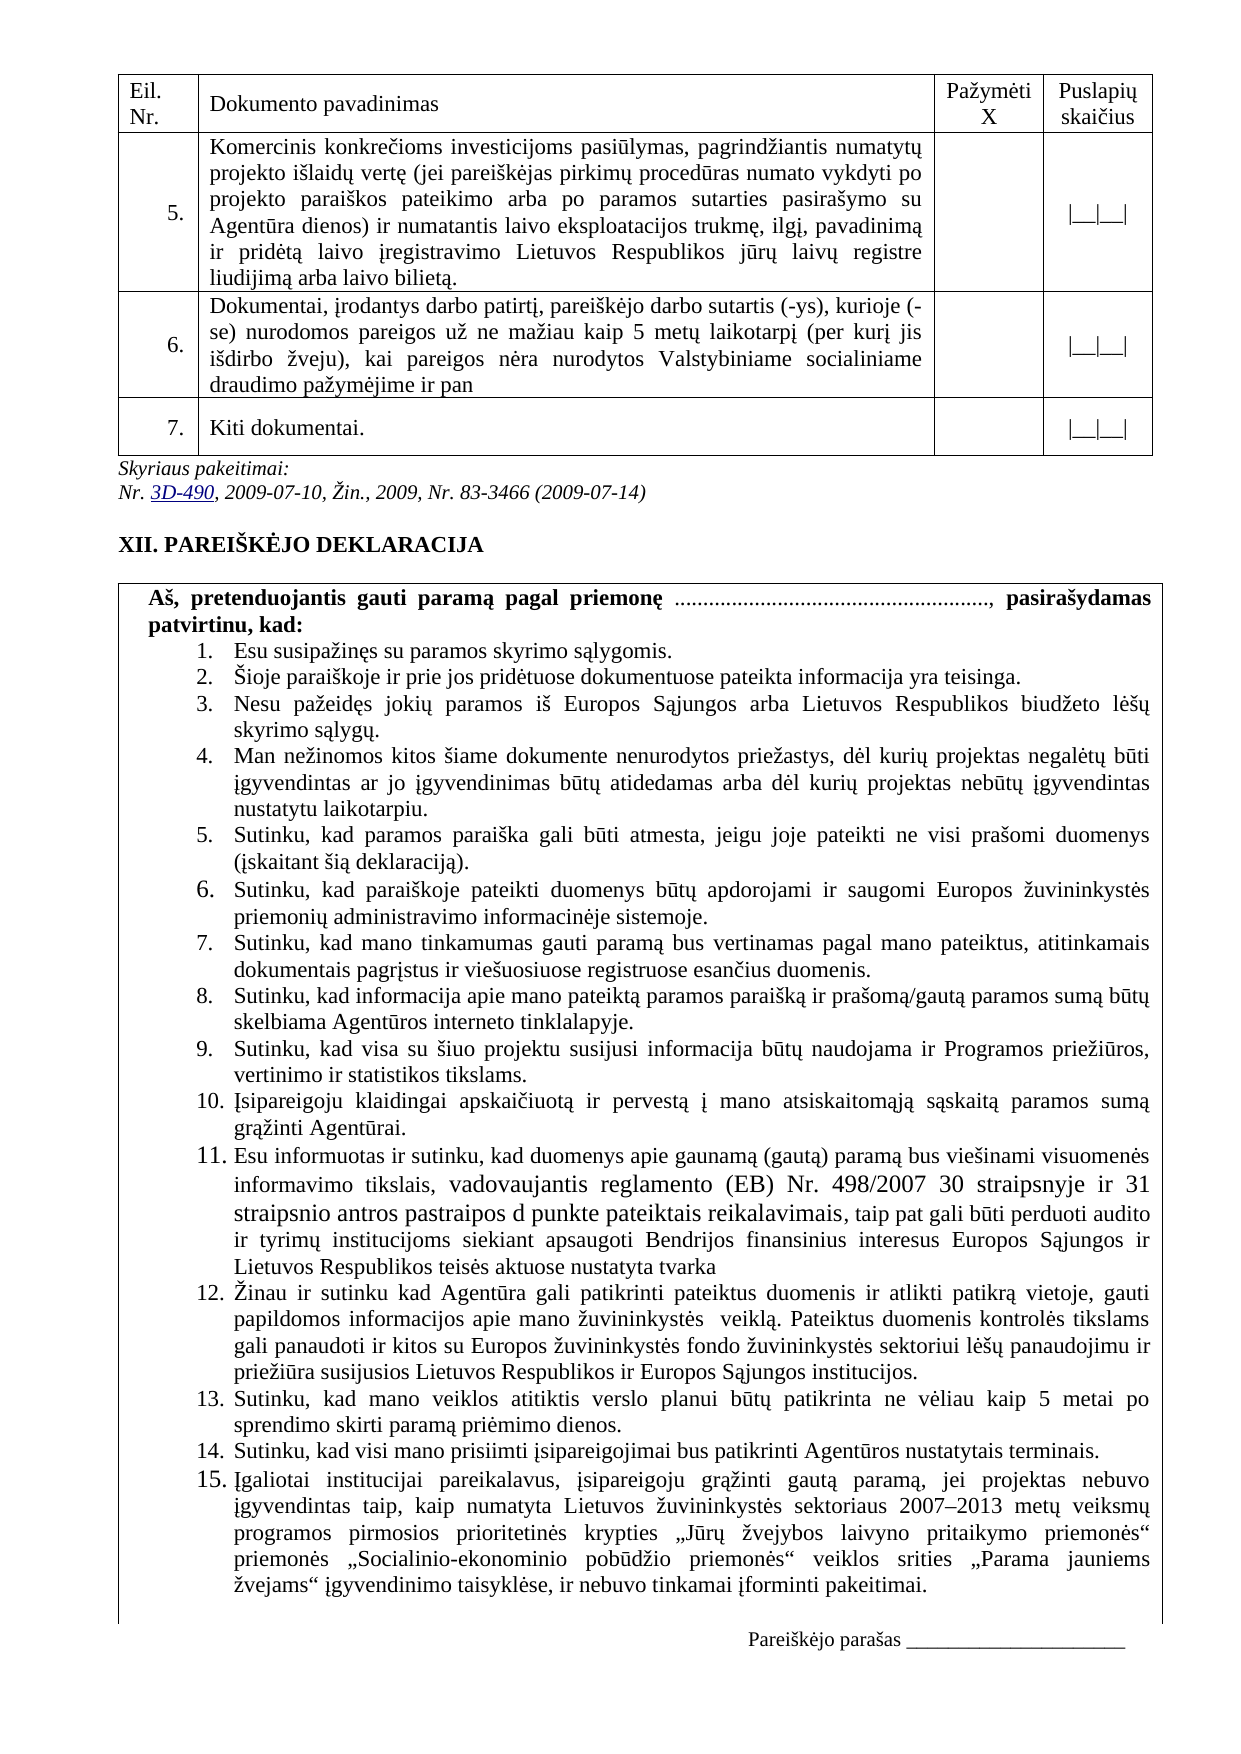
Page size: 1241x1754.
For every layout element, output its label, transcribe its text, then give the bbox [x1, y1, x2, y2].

table_header Aš, pretenduojantis gauti paramą pagal priemonę ......................................................., pasirašydamas patvirtinu, kad: Esu susipažinęs su paramos skyrimo sąlygomis. Šioje paraiškoje ir prie jos pridėtuose dokumentuose pateikta informacija yra teisinga. Nesu pažeidęs jokių paramos iš Europos Sąjungos arba Lietuvos Respublikos biudžeto lėšų skyrimo sąlygų. Man nežinomos kitos šiame dokumente nenurodytos priežastys, dėl kurių projektas negalėtų būti įgyvendintas ar jo įgyvendinimas būtų atidedamas arba dėl kurių projektas nebūtų įgyvendintas nustatytu laikotarpiu. Sutinku, kad paramos paraiška gali būti atmesta, jeigu joje pateikti ne visi prašomi duomenys (įskaitant šią deklaraciją). Sutinku, kad paraiškoje pateikti duomenys būtų apdorojami ir saugomi Europos žuvininkystės priemonių administravimo informacinėje sistemoje. Sutinku, kad mano tinkamumas gauti paramą bus vertinamas pagal mano pateiktus, atitinkamais dokumentais pagrįstus ir viešuosiuose registruose esančius duomenis. Sutinku, kad informacija apie mano pateiktą paramos paraišką ir prašomą/gautą paramos sumą būtų skelbiama Agentūros interneto tinklalapyje. Sutinku, kad visa su šiuo projektu susijusi informacija būtų naudojama ir Programos priežiūros, vertinimo ir statistikos tikslams. Įsipareigoju klaidingai apskaičiuotą ir pervestą į mano atsiskaitomąją sąskaitą paramos sumą grąžinti Agentūrai. Esu informuotas ir sutinku, kad duomenys apie gaunamą (gautą) paramą bus viešinami visuomenės informavimo tikslais, vadovaujantis reglamento (EB) Nr. 498/2007 30 straipsnyje ir 31 straipsnio antros pastraipos d punkte pateiktais reikalavimais, taip pat gali būti perduoti audito ir tyrimų institucijoms siekiant apsaugoti Bendrijos finansinius interesus Europos Sąjungos ir Lietuvos Respublikos teisės aktuose nustatyta tvarka Žinau ir sutinku kad Agentūra gali patikrinti pateiktus duomenis ir atlikti patikrą vietoje, gauti papildomos informacijos apie mano žuvininkystės veiklą. Pateiktus duomenis kontrolės tikslams gali panaudoti ir kitos su Europos žuvininkystės fondo žuvininkystės sektoriui lėšų panaudojimu ir priežiūra susijusios Lietuvos Respublikos ir Europos Sąjungos institucijos. Sutinku, kad mano veiklos atitiktis verslo planui būtų patikrinta ne vėliau kaip 5 metai po sprendimo skirti paramą priėmimo dienos. Sutinku, kad visi mano prisiimti įsipareigojimai bus patikrinti Agentūros nustatytais terminais. Įgaliotai institucijai pareikalavus, įsipareigoju grąžinti gautą paramą, jei projektas nebuvo įgyvendintas taip, kaip numatyta Lietuvos žuvininkystės sektoriaus 2007–2013 metų veiksmų programos pirmosios prioritetinės krypties „Jūrų žvejybos laivyno pritaikymo priemonės“ priemonės „Socialinio-ekonominio pobūdžio priemonės“ veiklos srities „Parama jauniems žvejams“ įgyvendinimo taisyklėse, ir nebuvo tinkamai įforminti pakeitimai. [119, 584, 1162, 1624]
table_cell |__|__| [1044, 292, 1152, 397]
table_cell |__|__| [1044, 133, 1152, 291]
table_cell [935, 133, 1043, 291]
table_cell [935, 398, 1043, 455]
table_cell [119, 292, 198, 397]
table_cell [935, 292, 1043, 397]
table_cell [119, 133, 198, 291]
table_cell |__|__| [1044, 398, 1152, 455]
table_header Eil. Nr. [119, 75, 198, 132]
text XII. PAREIŠKĖJO DEKLARACIJA [118, 531, 1162, 557]
table_cell Kiti dokumentai. [199, 398, 934, 455]
text Skyriaus pakeitimai: [118, 456, 1162, 480]
text Nr. 3D-490, 2009-07-10, Žin., 2009, Nr. 83-3466 (2009-07-14) [118, 480, 1162, 504]
table_cell Dokumentai, įrodantys darbo patirtį, pareiškėjo darbo sutartis (-ys), kurioje (-se) nurodomos pareigos už ne mažiau kaip 5 metų laikotarpį (per kurį jis išdirbo žveju), kai pareigos nėra nurodytos Valstybiniame socialiniame draudimo pažymėjime ir pan [199, 292, 934, 397]
table_header Dokumento pavadinimas [199, 75, 934, 132]
table_cell Komercinis konkrečioms investicijoms pasiūlymas, pagrindžiantis numatytų projekto išlaidų vertę (jei pareiškėjas pirkimų procedūras numato vykdyti po projekto paraiškos pateikimo arba po paramos sutarties pasirašymo su Agentūra dienos) ir numatantis laivo eksploatacijos trukmę, ilgį, pavadinimą ir pridėtą laivo įregistravimo Lietuvos Respublikos jūrų laivų registre liudijimą arba laivo bilietą. [199, 133, 934, 291]
table_cell [119, 398, 198, 455]
table_header Pažymėti X [935, 75, 1043, 132]
table_header Puslapių skaičius [1044, 75, 1152, 132]
